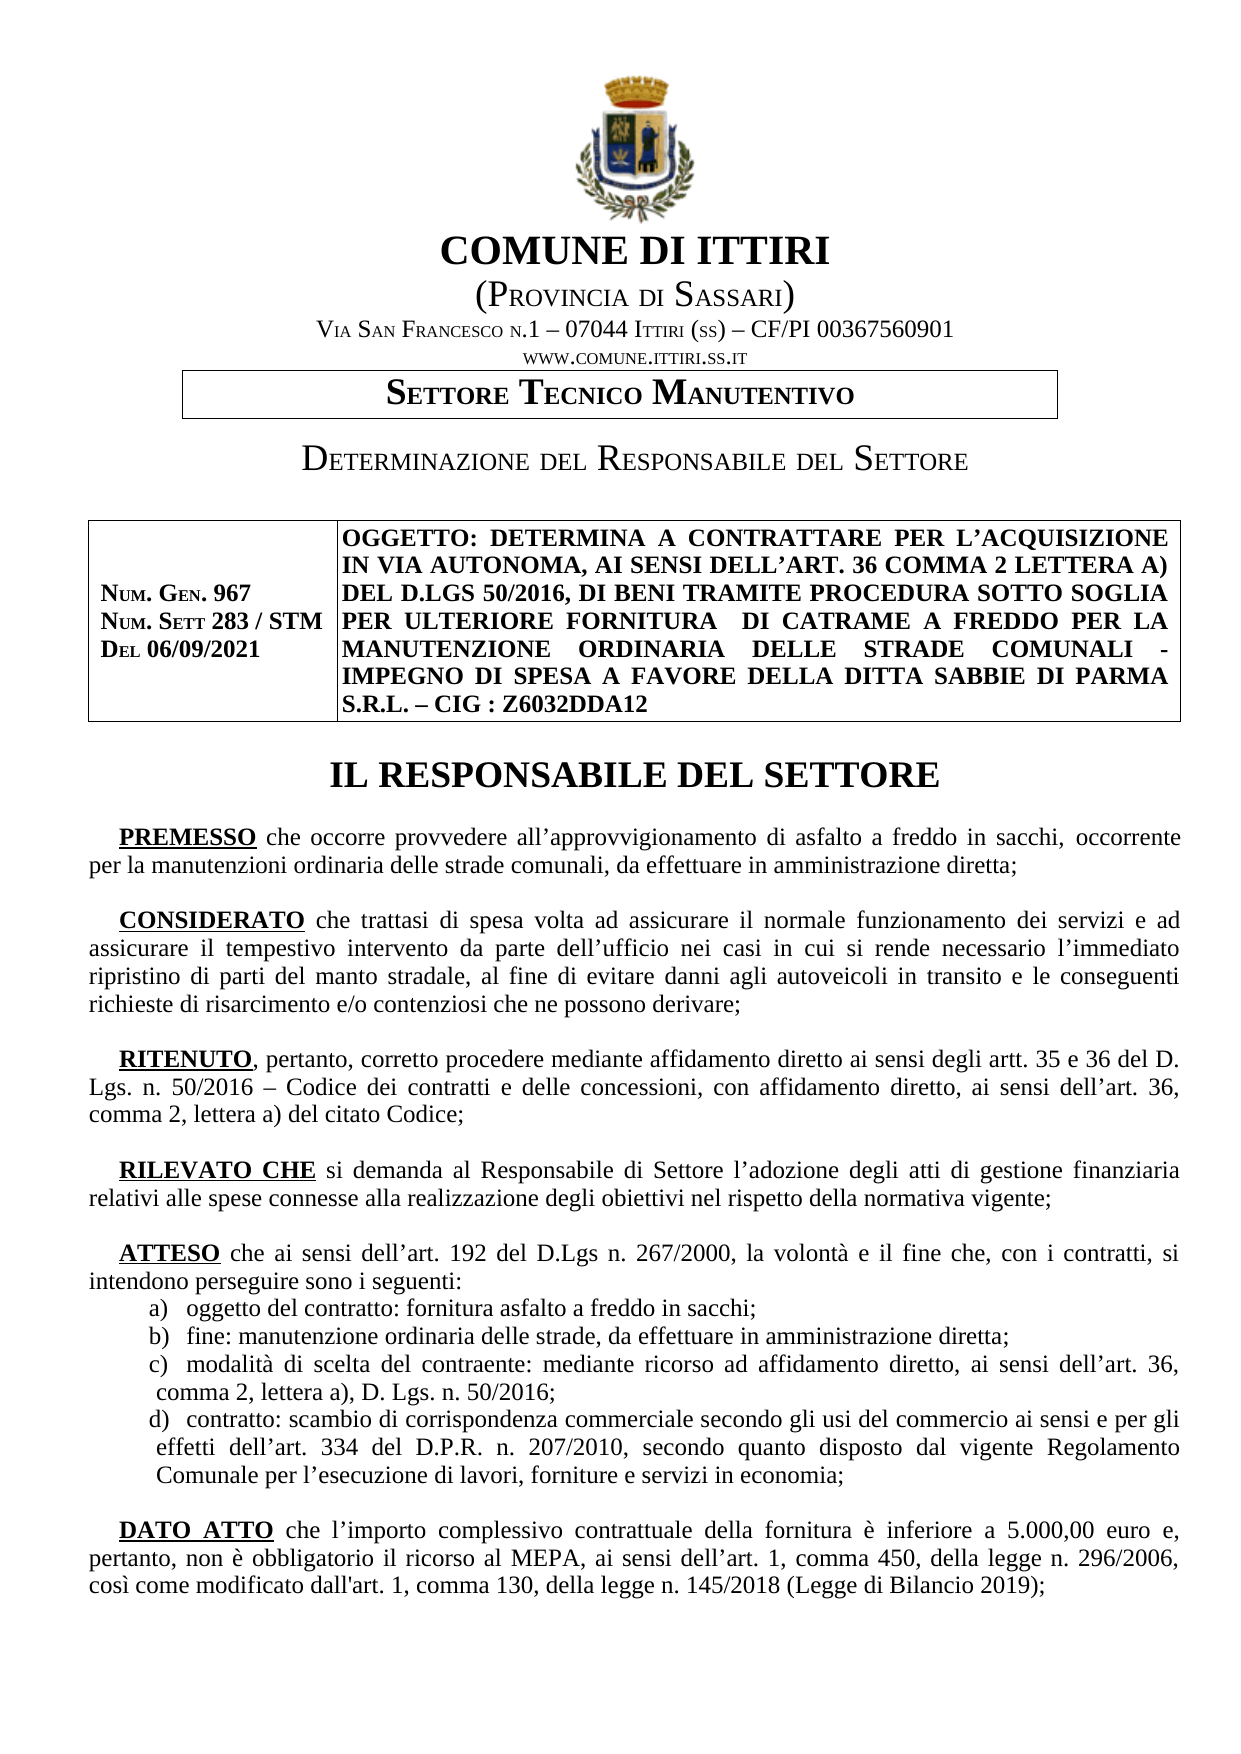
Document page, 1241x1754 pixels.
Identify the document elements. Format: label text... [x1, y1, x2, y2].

text RILEVATO CHE si demanda al Responsabile di Settore l’adozione degli atti di gestione finanziaria relativi alle spese connesse alla realizzazione degli obiettivi nel rispetto della normativa vigente; [89, 1156, 1181, 1211]
list modalità di scelta del contraente: mediante ricorso ad affidamento diretto, ai sensi dell’art. 36, comma 2, lettera a), D. Lgs. n. 50/2016; [118, 1350, 1181, 1405]
subtitle Determinazione del Responsabile del Settore [89, 437, 1181, 478]
table_header [108, 370, 182, 417]
text RITENUTO, pertanto, corretto procedere mediante affidamento diretto ai sensi degli artt. 35 e 36 del D. Lgs. n. 50/2016 – Codice dei contratti e delle concessioni, con affidamento diretto, ai sensi dell’art. 36, comma 2, lettera a) del citato Codice; [89, 1045, 1181, 1128]
subtitle COMUNE DI ITTIRI [89, 227, 1181, 273]
text Via San Francesco n.1 – 07044 Ittiri (ss) – CF/PI 00367560901 [89, 315, 1181, 342]
picture [571, 71, 699, 227]
table_header [1058, 370, 1101, 417]
list contratto: scambio di corrispondenza commerciale secondo gli usi del commercio ai sensi e per gli effetti dell’art. 334 del D.P.R. n. 207/2010, secondo quanto disposto dal vigente Regolamento Comunale per l’esecuzione di lavori, forniture e servizi in economia; [118, 1405, 1181, 1488]
text PREMESSO che occorre provvedere all’approvvigionamento di asfalto a freddo in sacchi, occorrente per la manutenzioni ordinaria delle strade comunali, da effettuare in amministrazione diretta; [89, 823, 1181, 879]
text IL RESPONSABILE DEL SETTORE [89, 754, 1181, 796]
table_header Num. Gen. 967 Num. Sett 283 / STM Del 06/09/2021 [89, 521, 337, 721]
text (Provincia di Sassari) [89, 273, 1181, 315]
table_header Settore Tecnico Manutentivo [183, 371, 1057, 417]
table_header OGGETTO: DETERMINA A CONTRATTARE PER L’ACQUISIZIONE IN VIA AUTONOMA, AI SENSI DELL’ART. 36 COMMA 2 LETTERA A) DEL D.LGS 50/2016, DI BENI TRAMITE PROCEDURA SOTTO SOGLIA PER ULTERIORE FORNITURA DI CATRAME A FREDDO PER LA MANUTENZIONE ORDINARIA DELLE STRADE COMUNALI - IMPEGNO DI SPESA A FAVORE DELLA DITTA SABBIE DI PARMA S.R.L. – CIG : Z6032DDA12 [338, 521, 1180, 721]
text ATTESO che ai sensi dell’art. 192 del D.Lgs n. 267/2000, la volontà e il fine che, con i contratti, si intendono perseguire sono i seguenti: [89, 1239, 1181, 1294]
text www.comune.ittiri.ss.it [89, 342, 1181, 370]
text DATO ATTO che l’importo complessivo contrattuale della fornitura è inferiore a 5.000,00 euro e, pertanto, non è obbligatorio il ricorso al MEPA, ai sensi dell’art. 1, comma 450, della legge n. 296/2006, così come modificato dall'art. 1, comma 130, della legge n. 145/2018 (Legge di Bilancio 2019); [89, 1516, 1181, 1599]
list oggetto del contratto: fornitura asfalto a freddo in sacchi; [118, 1294, 1181, 1322]
list fine: manutenzione ordinaria delle strade, da effettuare in amministrazione diretta; [118, 1322, 1181, 1350]
text CONSIDERATO che trattasi di spesa volta ad assicurare il normale funzionamento dei servizi e ad assicurare il tempestivo intervento da parte dell’ufficio nei casi in cui si rende necessario l’immediato ripristino di parti del manto stradale, al fine di evitare danni agli autoveicoli in transito e le conseguenti richieste di risarcimento e/o contenziosi che ne possono derivare; [89, 907, 1181, 1017]
